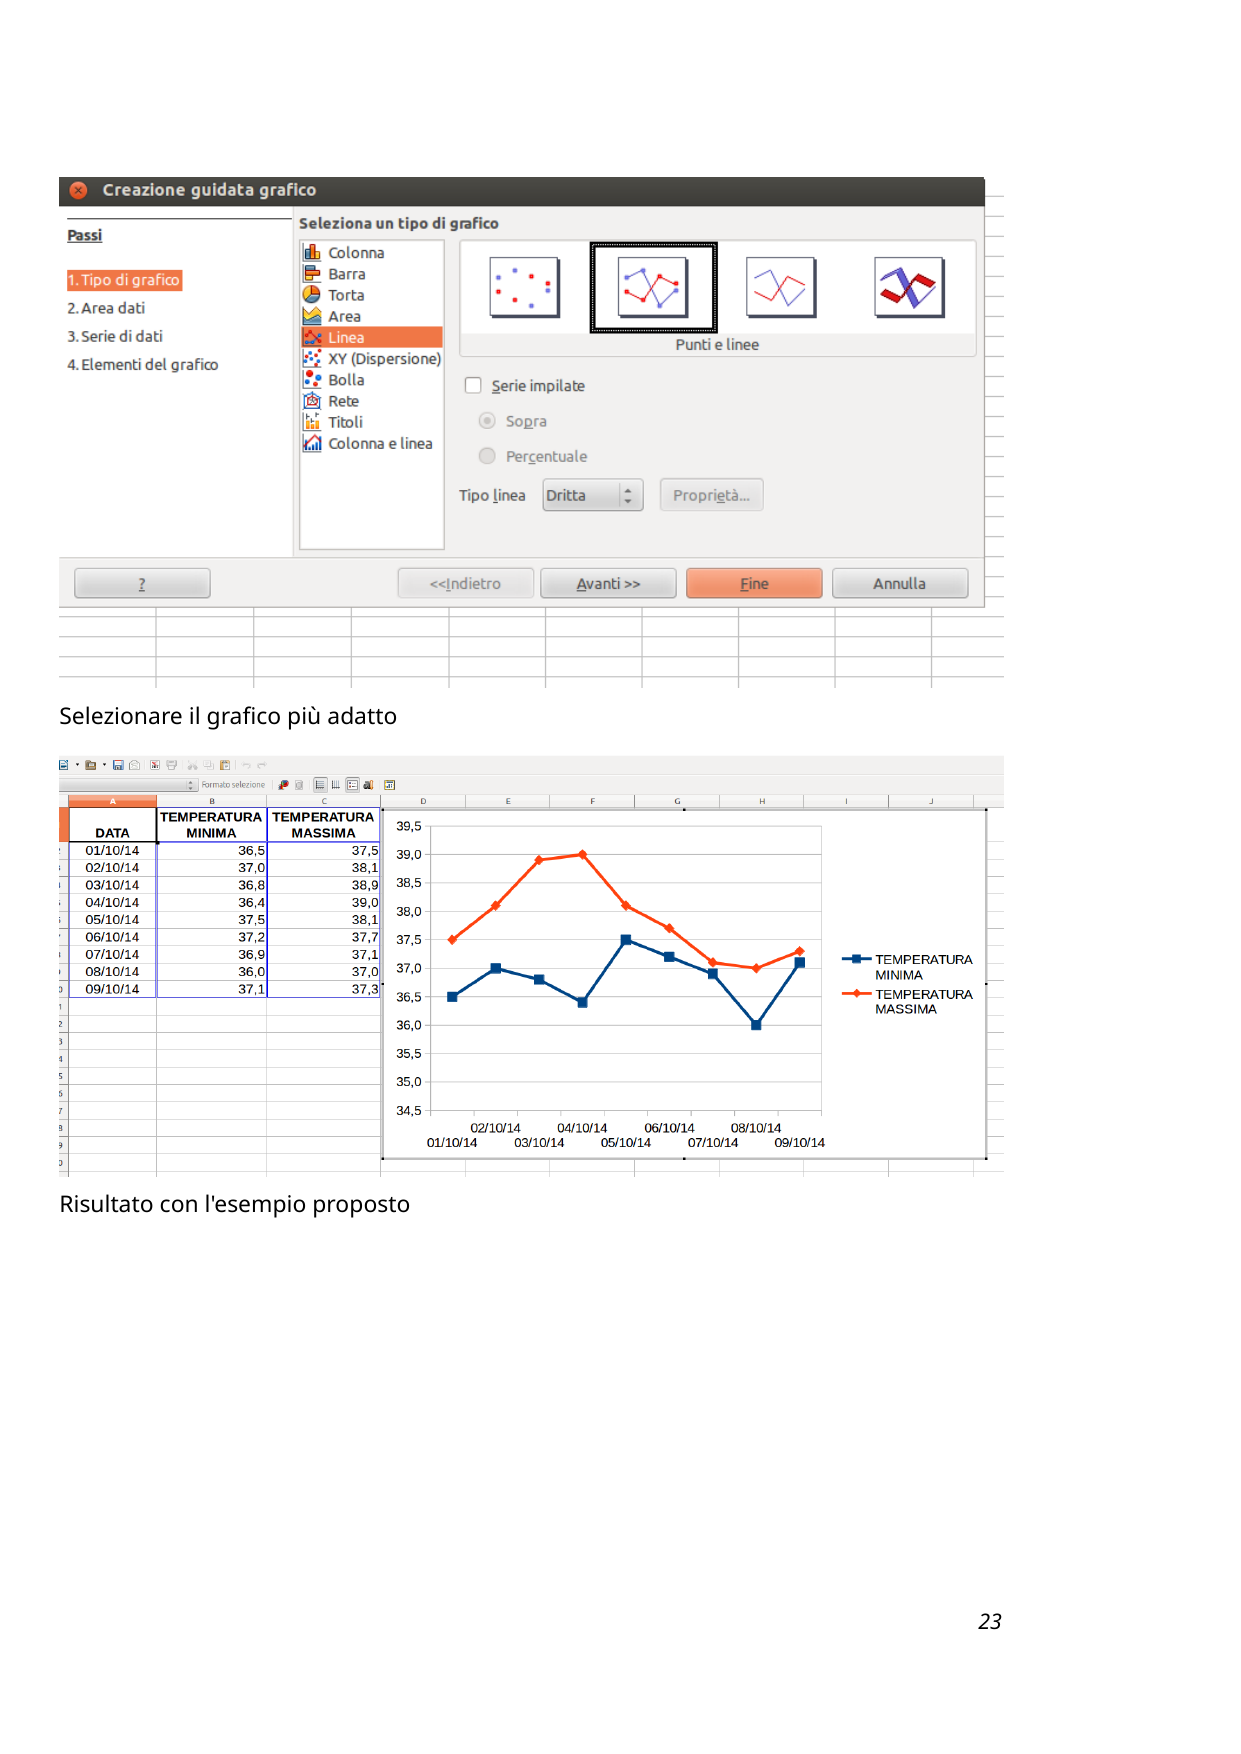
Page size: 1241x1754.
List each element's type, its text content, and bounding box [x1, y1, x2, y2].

text [59, 743, 1004, 755]
text Risultato con l'esempio proposto [59, 1177, 1004, 1219]
text [59, 118, 1004, 177]
picture [59, 755, 1004, 1177]
picture [59, 177, 1004, 688]
text Selezionare il grafico più adatto [59, 688, 1004, 731]
